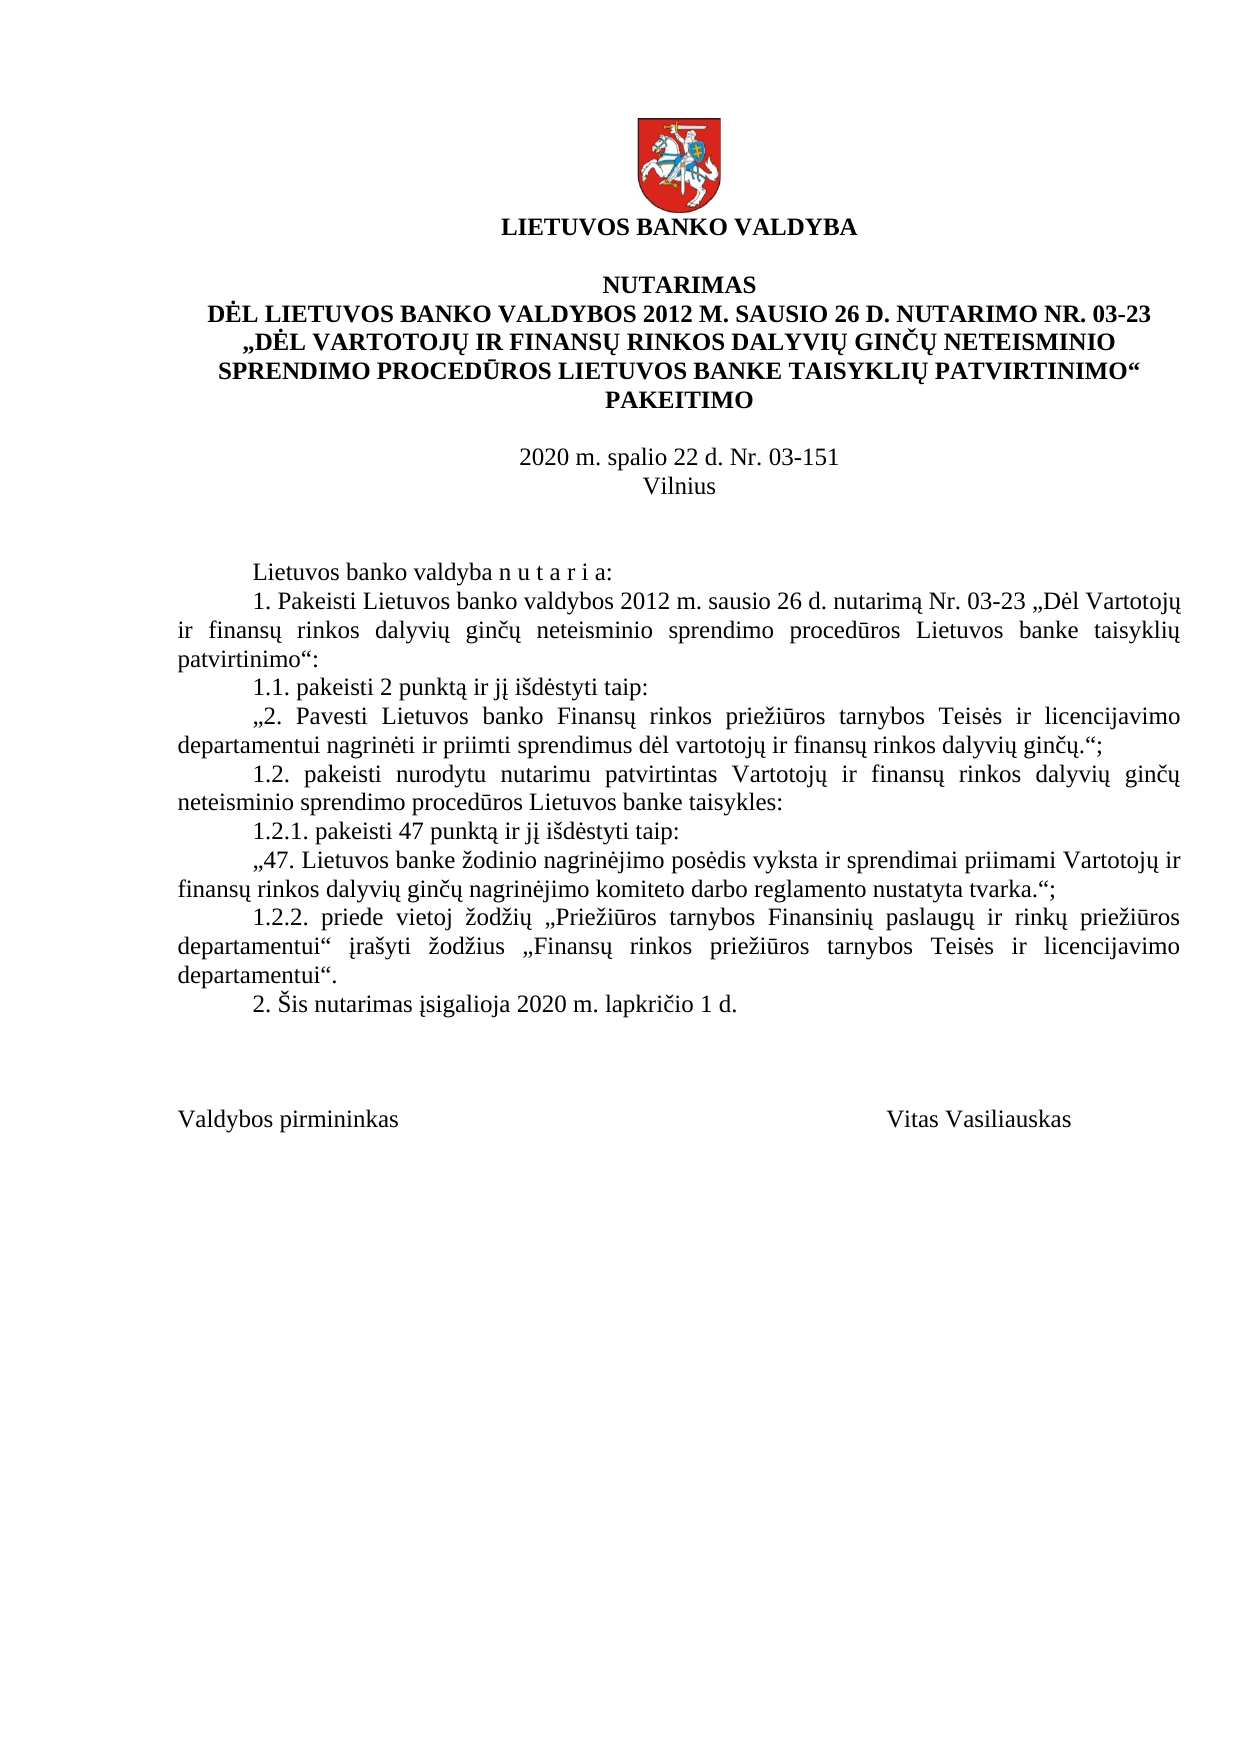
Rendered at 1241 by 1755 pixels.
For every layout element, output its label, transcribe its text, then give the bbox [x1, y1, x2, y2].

text NUTARIMAS [177, 270, 1181, 299]
text LIETUVOS BANKO VALDYBA [177, 212, 1181, 241]
text „47. Lietuvos banke žodinio nagrinėjimo posėdis vyksta ir sprendimai priimami Vartotojų ir finansų rinkos dalyvių ginčų nagrinėjimo komiteto darbo reglamento nustatyta tvarka.“; [177, 845, 1181, 902]
text „2. Pavesti Lietuvos banko Finansų rinkos priežiūros tarnybos Teisės ir licencijavimo departamentui nagrinėti ir priimti sprendimus dėl vartotojų ir finansų rinkos dalyvių ginčų.“; [177, 701, 1181, 759]
text 1.2.1. pakeisti 47 punktą ir jį išdėstyti taip: [177, 816, 1181, 845]
text 2. Šis nutarimas įsigalioja 2020 m. lapkričio 1 d. [177, 989, 1181, 1017]
text 1.2. pakeisti nurodytu nutarimu patvirtintas Vartotojų ir finansų rinkos dalyvių ginčų neteisminio sprendimo procedūros Lietuvos banke taisykles: [177, 759, 1181, 816]
text Lietuvos banko valdyba n u t a r i a: [177, 557, 1181, 586]
text 2020 m. spalio 22 d. Nr. 03-151 [177, 442, 1181, 471]
text 1.2.2. priede vietoj žodžių „Priežiūros tarnybos Finansinių paslaugų ir rinkų priežiūros departamentui“ įrašyti žodžius „Finansų rinkos priežiūros tarnybos Teisės ir licencijavimo departamentui“. [177, 902, 1181, 989]
text 1.1. pakeisti 2 punktą ir jį išdėstyti taip: [177, 672, 1181, 701]
text 1. Pakeisti Lietuvos banko valdybos 2012 m. sausio 26 d. nutarimą Nr. 03-23 „Dėl Vartotojų ir finansų rinkos dalyvių ginčų neteisminio sprendimo procedūros Lietuvos banke taisyklių patvirtinimo“: [177, 586, 1181, 672]
text Valdybos pirmininkas Vitas Vasiliauskas [177, 1104, 1181, 1132]
text Vilnius [177, 471, 1181, 500]
text DĖL LIETUVOS BANKO VALDYBOS 2012 M. SAUSIO 26 D. NUTARIMO NR. 03-23 „DĖL VARTOTOJŲ IR FINANSŲ RINKOS DALYVIŲ GINČŲ NETEISMINIO SPRENDIMO PROCEDŪROS LIETUVOS BANKE TAISYKLIŲ PATVIRTINIMO“ PAKEITIMO [177, 299, 1181, 414]
